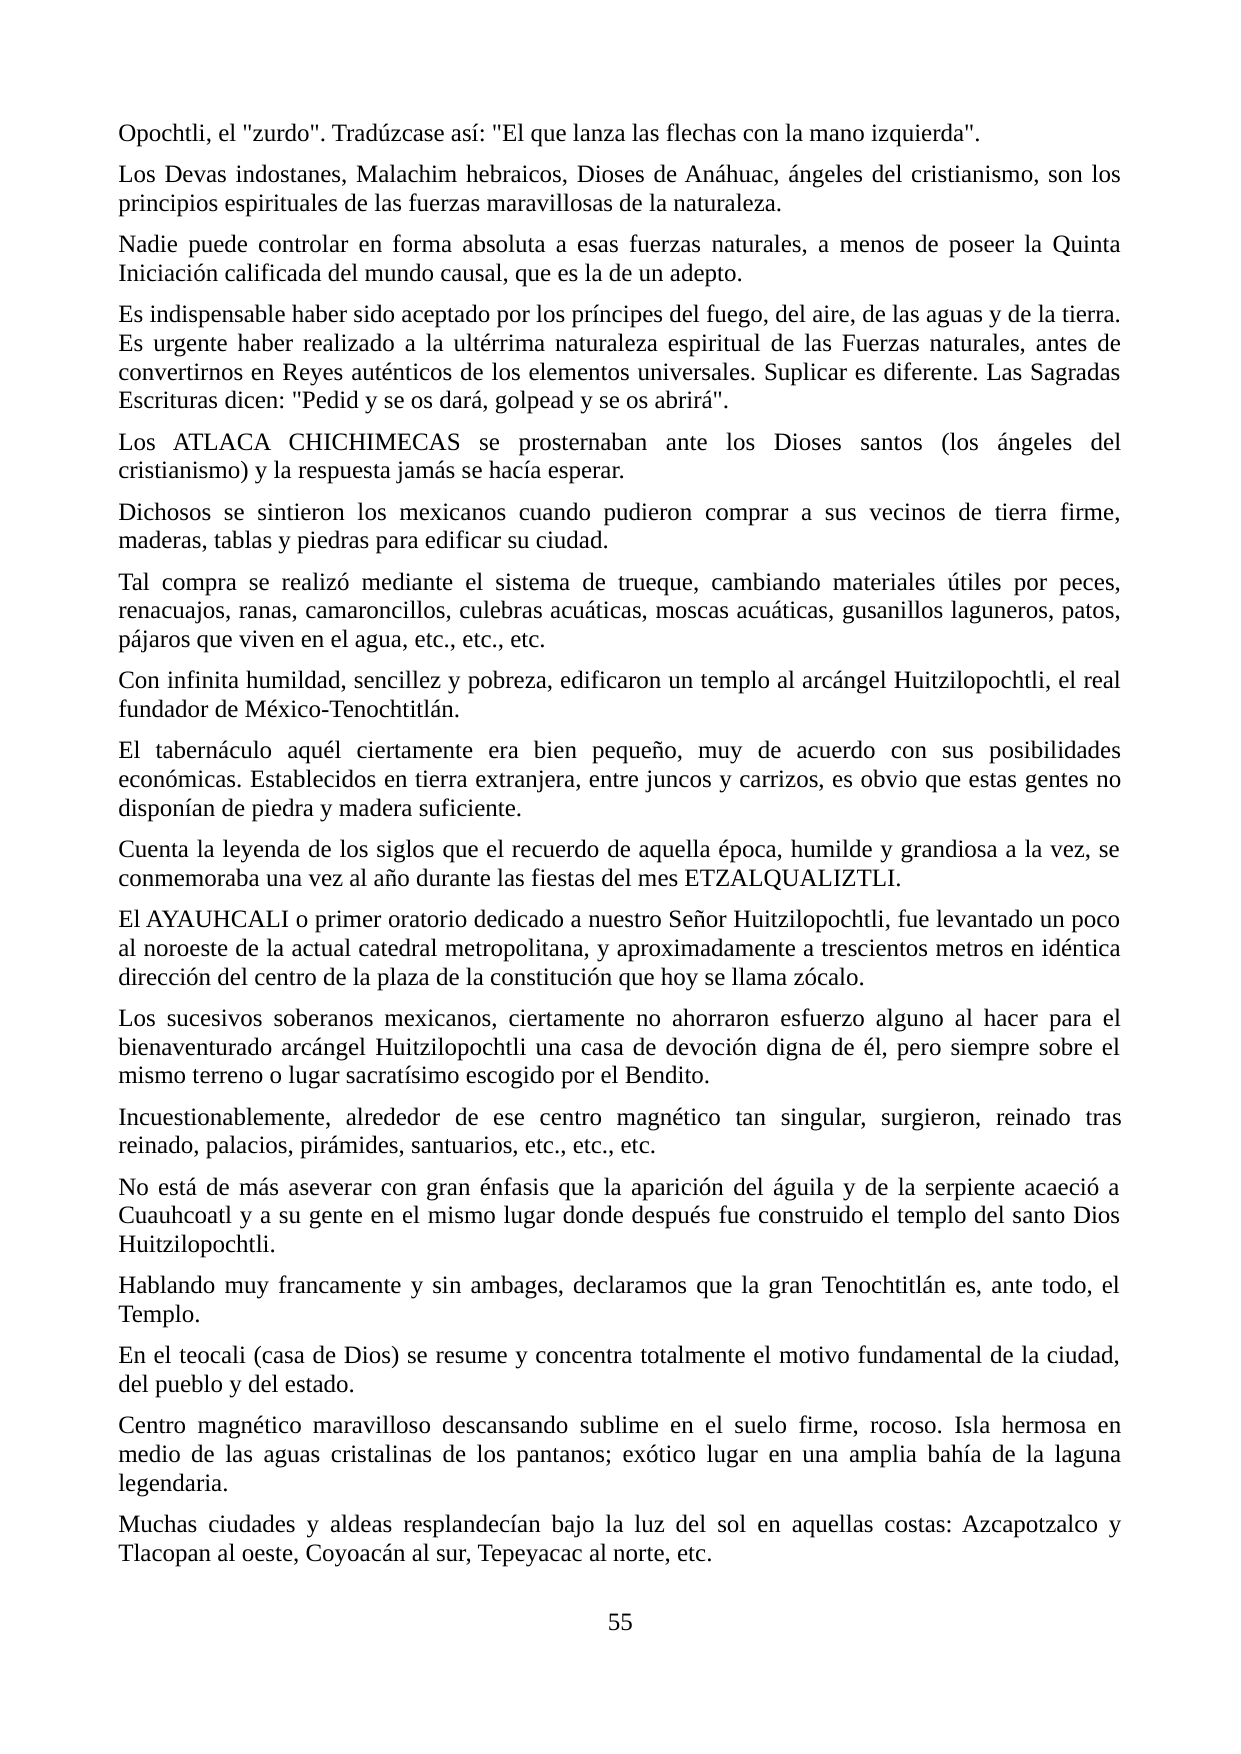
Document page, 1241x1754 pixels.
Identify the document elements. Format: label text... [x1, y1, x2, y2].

text Los ATLACA CHICHIMECAS se prosternaban ante los Dioses santos (los ángeles del cristianismo) y la respuesta jamás se hacía esperar. [118, 427, 1122, 484]
text El AYAUHCALI o primer oratorio dedicado a nuestro Señor Huitzilopochtli, fue levantado un poco al noroeste de la actual catedral metropolitana, y aproximadamente a trescientos metros en idéntica dirección del centro de la plaza de la constitución que hoy se llama zócalo. [118, 904, 1122, 991]
text Los Devas indostanes, Malachim hebraicos, Dioses de Anáhuac, ángeles del cristianismo, son los principios espirituales de las fuerzas maravillosas de la naturaleza. [118, 159, 1122, 217]
text Centro magnético maravilloso descansando sublime en el suelo firme, rocoso. Isla hermosa en medio de las aguas cristalinas de los pantanos; exótico lugar en una amplia bahía de la laguna legendaria. [118, 1411, 1122, 1497]
text Hablando muy francamente y sin ambages, declaramos que la gran Tenochtitlán es, ante todo, el Templo. [118, 1271, 1122, 1328]
text Tal compra se realizó mediante el sistema de trueque, cambiando materiales útiles por peces, renacuajos, ranas, camaroncillos, culebras acuáticas, moscas acuáticas, gusanillos laguneros, patos, pájaros que viven en el agua, etc., etc., etc. [118, 567, 1122, 653]
text Nadie puede controlar en forma absoluta a esas fuerzas naturales, a menos de poseer la Quinta Iniciación calificada del mundo causal, que es la de un adepto. [118, 229, 1122, 287]
text Los sucesivos soberanos mexicanos, ciertamente no ahorraron esfuerzo alguno al hacer para el bienaventurado arcángel Huitzilopochtli una casa de devoción digna de él, pero siempre sobre el mismo terreno o lugar sacratísimo escogido por el Bendito. [118, 1003, 1122, 1089]
text En el teocali (casa de Dios) se resume y concentra totalmente el motivo fundamental de la ciudad, del pueblo y del estado. [118, 1341, 1122, 1398]
text El tabernáculo aquél ciertamente era bien pequeño, muy de acuerdo con sus posibilidades económicas. Establecidos en tierra extranjera, entre juncos y carrizos, es obvio que estas gentes no disponían de piedra y madera suficiente. [118, 736, 1122, 822]
text Incuestionablemente, alrededor de ese centro magnético tan singular, surgieron, reinado tras reinado, palacios, pirámides, santuarios, etc., etc., etc. [118, 1102, 1122, 1159]
text Cuenta la leyenda de los siglos que el recuerdo de aquella época, humilde y grandiosa a la vez, se conmemoraba una vez al año durante las fiestas del mes ETZALQUALIZTLI. [118, 834, 1122, 892]
text No está de más aseverar con gran énfasis que la aparición del águila y de la serpiente acaeció a Cuauhcoatl y a su gente en el mismo lugar donde después fue construido el templo del santo Dios Huitzilopochtli. [118, 1172, 1122, 1258]
text Muchas ciudades y aldeas resplandecían bajo la luz del sol en aquellas costas: Azcapotzalco y Tlacopan al oeste, Coyoacán al sur, Tepeyacac al norte, etc. [118, 1509, 1122, 1567]
text Con infinita humildad, sencillez y pobreza, edificaron un templo al arcángel Huitzilopochtli, el real fundador de México-Tenochtitlán. [118, 666, 1122, 723]
text Es indispensable haber sido aceptado por los príncipes del fuego, del aire, de las aguas y de la tierra. Es urgente haber realizado a la ultérrima naturaleza espiritual de las Fuerzas naturales, antes de convertirnos en Reyes auténticos de los elementos universales. Suplicar es diferente. Las Sagradas Escrituras dicen: "Pedid y se os dará, golpead y se os abrirá". [118, 299, 1122, 414]
text Opochtli, el "zurdo". Tradúzcase así: "El que lanza las flechas con la mano izquierda". [118, 118, 1122, 147]
text Dichosos se sintieron los mexicanos cuando pudieron comprar a sus vecinos de tierra firme, maderas, tablas y piedras para edificar su ciudad. [118, 497, 1122, 554]
